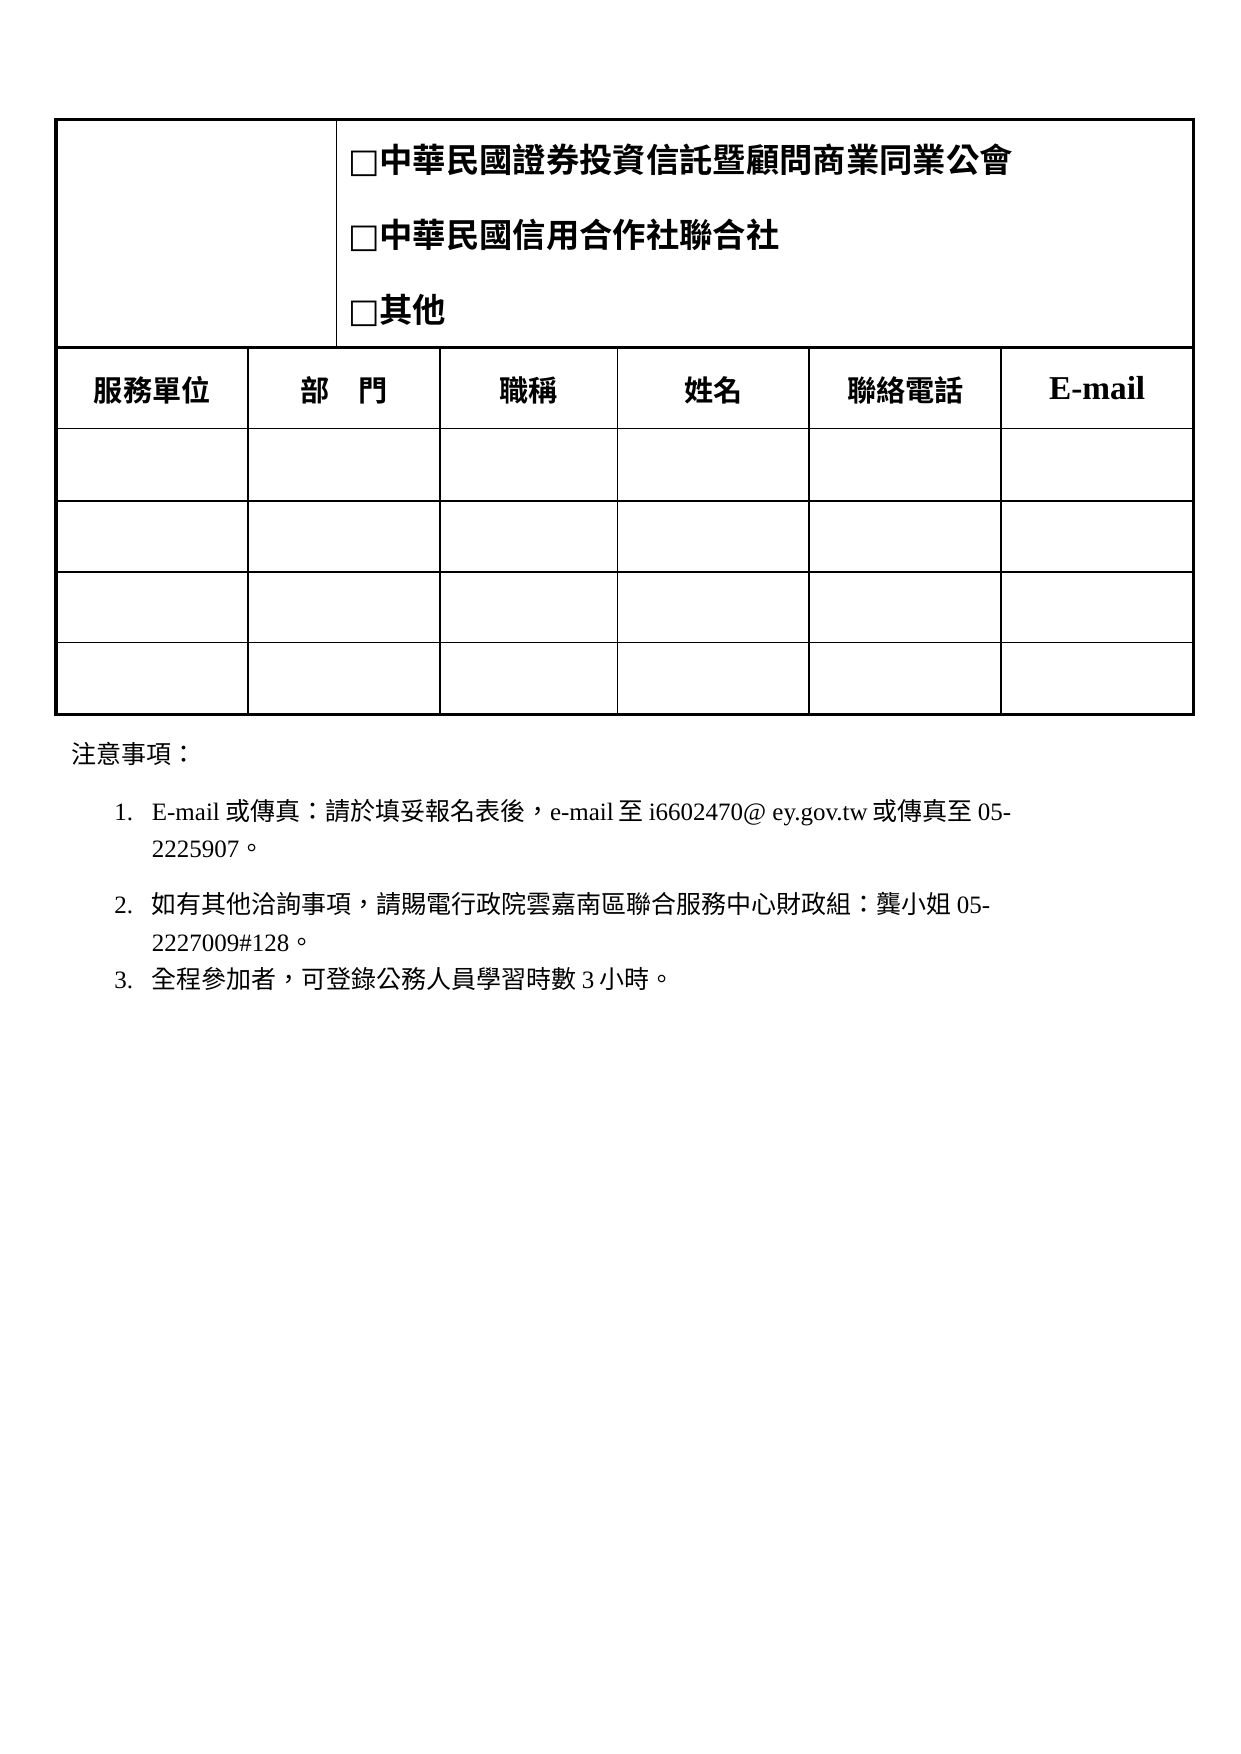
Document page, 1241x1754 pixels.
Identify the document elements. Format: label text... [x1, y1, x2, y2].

table_cell 姓名 [618, 349, 808, 428]
table_cell [1002, 573, 1192, 642]
table_cell [249, 502, 439, 571]
table_cell [249, 429, 439, 500]
table_cell [810, 643, 1000, 712]
list E-mail或傳真：請於填妥報名表後，e-mail至i6602470@ ey.gov.tw或傳真至05-2225907。 [114, 791, 1110, 866]
table_cell [249, 573, 439, 642]
table_cell [618, 643, 808, 712]
list 如有其他洽詢事項，請賜電行政院雲嘉南區聯合服務中心財政組：龔小姐05-2227009#128。 [114, 884, 1110, 959]
table_cell [58, 573, 247, 642]
table_cell 職稱 [441, 349, 617, 428]
table_cell [58, 429, 247, 500]
text 注意事項： [71, 734, 1110, 772]
table_cell [58, 643, 247, 712]
table_header □中華民國證券投資信託暨顧問商業同業公會 □中華民國信用合作社聯合社 □其他 [337, 121, 1192, 346]
table_cell [441, 502, 617, 571]
table_header [58, 121, 336, 346]
table_cell [810, 502, 1000, 571]
table_cell [810, 573, 1000, 642]
list 全程參加者，可登錄公務人員學習時數3小時。 [114, 959, 1110, 997]
table_cell 聯絡電話 [810, 349, 1000, 428]
table_cell 服務單位 [58, 349, 247, 428]
table_cell [618, 573, 808, 642]
table_cell [441, 429, 617, 500]
table_cell [1002, 429, 1192, 500]
table_cell [1002, 643, 1192, 712]
table_cell [618, 429, 808, 500]
table_cell [249, 643, 439, 712]
table_cell [58, 502, 247, 571]
table_cell [441, 643, 617, 712]
table_cell 部 門 [249, 349, 439, 428]
table_cell [618, 502, 808, 571]
table_cell [441, 573, 617, 642]
table_cell [810, 429, 1000, 500]
table_cell [1002, 502, 1192, 571]
table_cell E-mail [1002, 349, 1192, 428]
